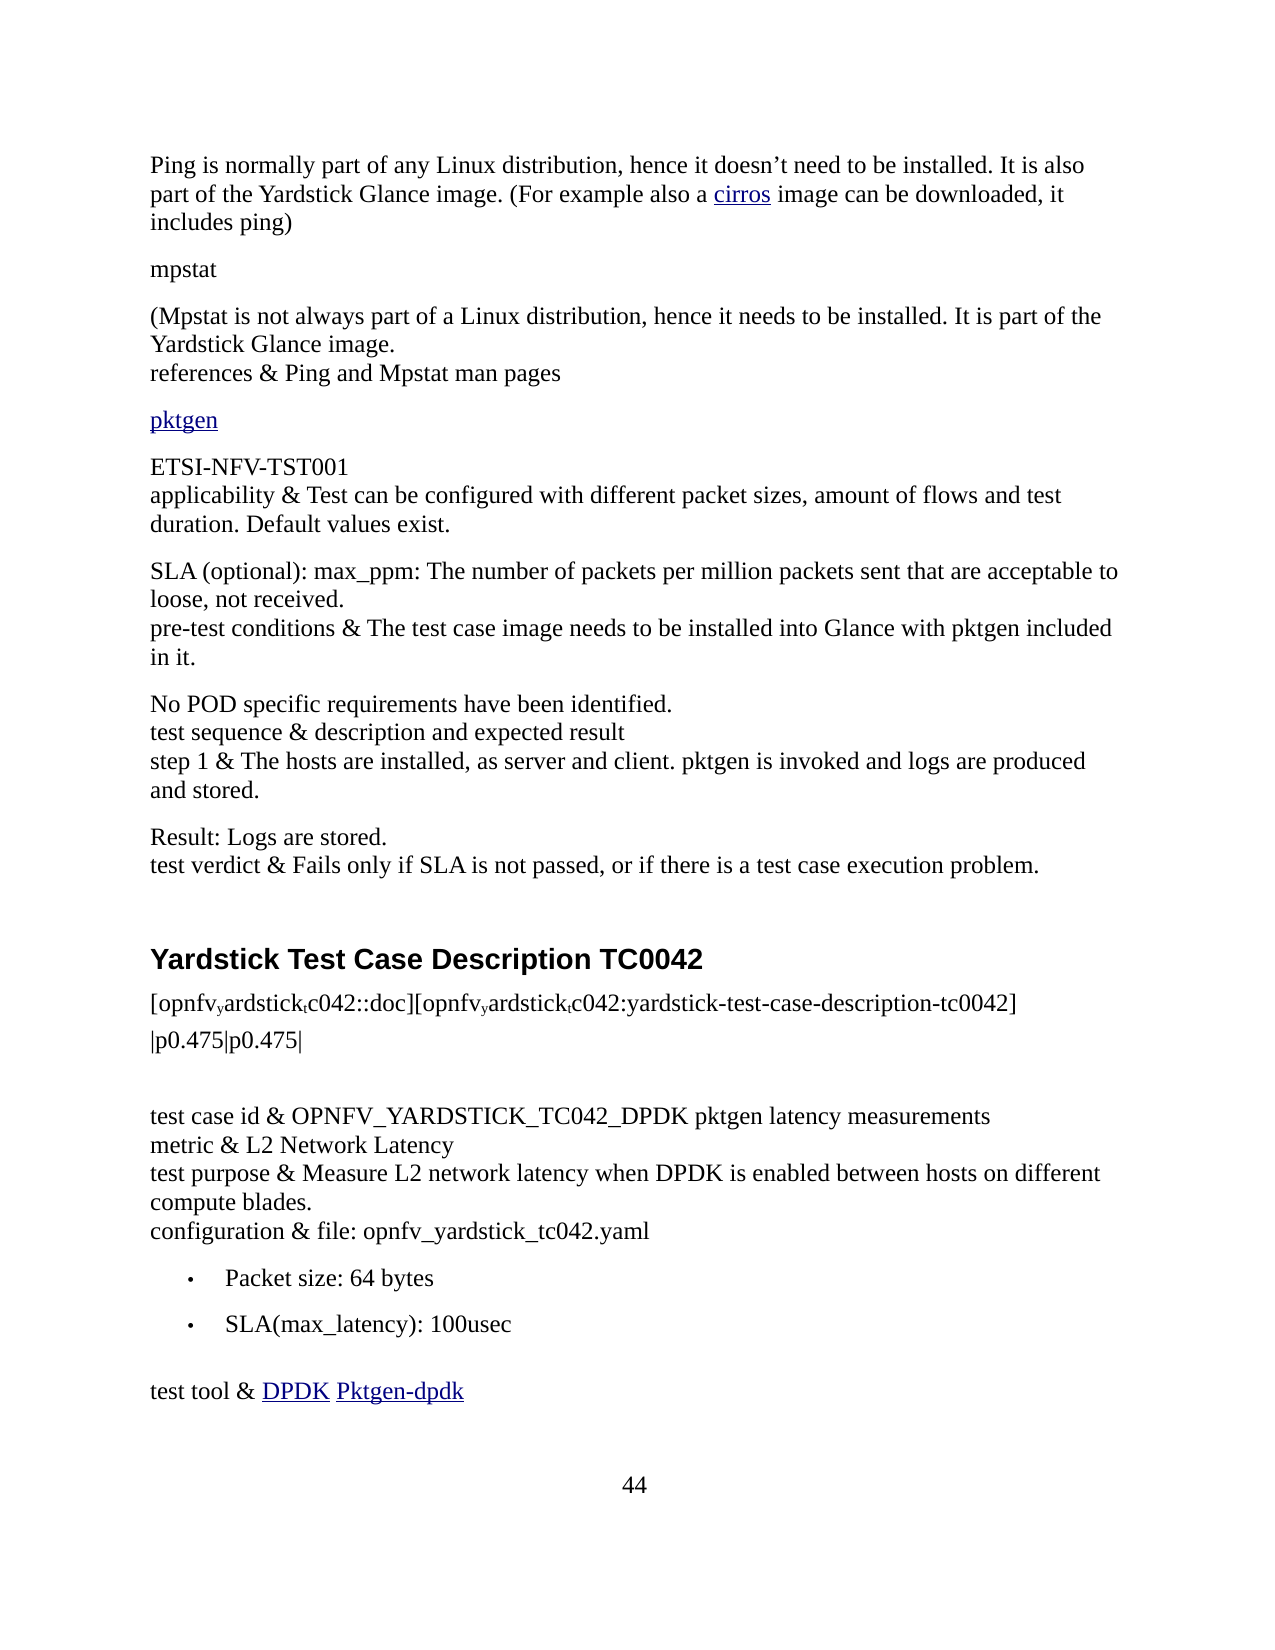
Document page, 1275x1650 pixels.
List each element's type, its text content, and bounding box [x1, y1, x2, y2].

text test case id & OPNFV_YARDSTICK_TC042_DPDK pktgen latency measurements metric & L2 Network Latency test purpose & Measure L2 network latency when DPDK is enabled between hosts on different compute blades. configuration & file: opnfv_yardstick_tc042.yaml [150, 1072, 1125, 1245]
text Ping is normally part of any Linux distribution, hence it doesn’t need to be installed. It is also part of the Yardstick Glance image. (For example also a cirros image can be downloaded, it includes ping) [150, 150, 1125, 236]
text |p0.475|p0.475| [150, 1026, 1125, 1054]
list Packet size: 64 bytes [187, 1263, 1125, 1291]
text pktgen [150, 405, 1125, 434]
text test tool & DPDK Pktgen-dpdk [150, 1347, 1125, 1404]
text mpstat [150, 254, 1125, 283]
text [opnfvyardsticktc042::doc][opnfvyardsticktc042:yardstick-test-case-description-tc0042] [150, 988, 1125, 1017]
text Result: Logs are stored. test verdict & Fails only if SLA is not passed, or if there is a test case execution problem. [150, 822, 1125, 908]
text SLA (optional): max_ppm: The number of packets per million packets sent that are acceptable to loose, not received. pre-test conditions & The test case image needs to be installed into Glance with pktgen included in it. [150, 556, 1125, 671]
text (Mpstat is not always part of a Linux distribution, hence it needs to be installed. It is part of the Yardstick Glance image. references & Ping and Mpstat man pages [150, 301, 1125, 387]
text No POD specific requirements have been identified. test sequence & description and expected result step 1 & The hosts are installed, as server and client. pktgen is invoked and logs are produced and stored. [150, 689, 1125, 804]
list SLA(max_latency): 100usec [187, 1309, 1125, 1338]
subtitle Yardstick Test Case Description TC0042 [150, 942, 1125, 975]
text ETSI-NFV-TST001 applicability & Test can be configured with different packet sizes, amount of flows and test duration. Default values exist. [150, 452, 1125, 538]
